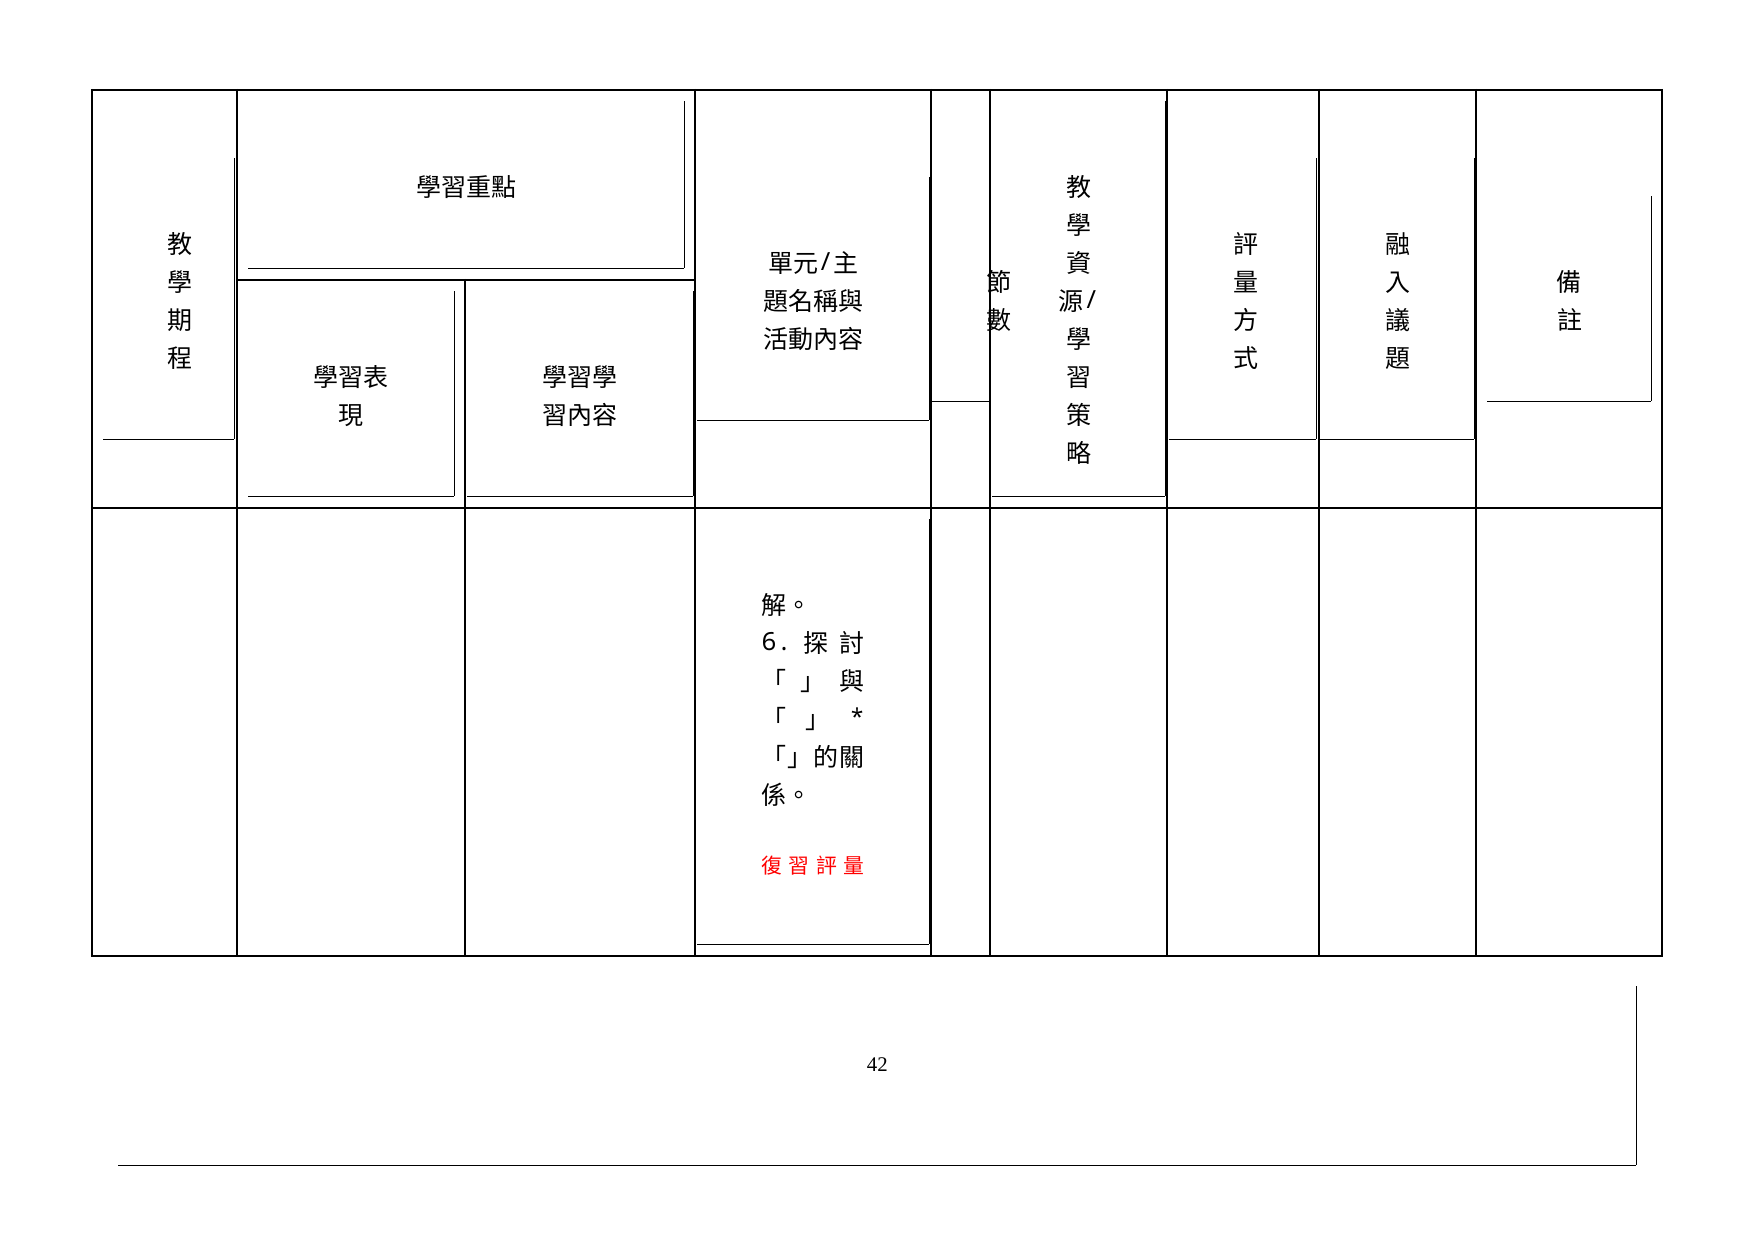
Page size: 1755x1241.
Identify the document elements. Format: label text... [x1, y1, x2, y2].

table_header 備註 [1477, 91, 1661, 507]
table_cell [466, 509, 694, 954]
table_header 融入議題 [1320, 91, 1475, 507]
table_cell [93, 509, 236, 954]
table_cell [1168, 509, 1318, 954]
table_cell 教學資源光碟 [991, 509, 1166, 954]
table_cell 4 [932, 509, 989, 954]
table_header 教學資源/學習策略 [991, 91, 1166, 507]
table_cell 學習表現 [238, 281, 464, 507]
table_header 學習重點 [238, 91, 694, 279]
table_header 節數 [932, 91, 989, 401]
table_cell [1477, 509, 1661, 954]
table_cell 解。 6.探討「」與「」*「」的關係。 復習評量 [696, 509, 930, 954]
table_cell [238, 509, 464, 954]
table_cell [1320, 509, 1475, 954]
table_header 評量方式 [1168, 91, 1318, 507]
table_cell 學習學習內容 [466, 281, 694, 507]
table_header 節數 [932, 402, 989, 507]
table_header 單元/主題名稱與活動內容 [696, 91, 930, 507]
table_header 教學期程 [93, 91, 236, 507]
